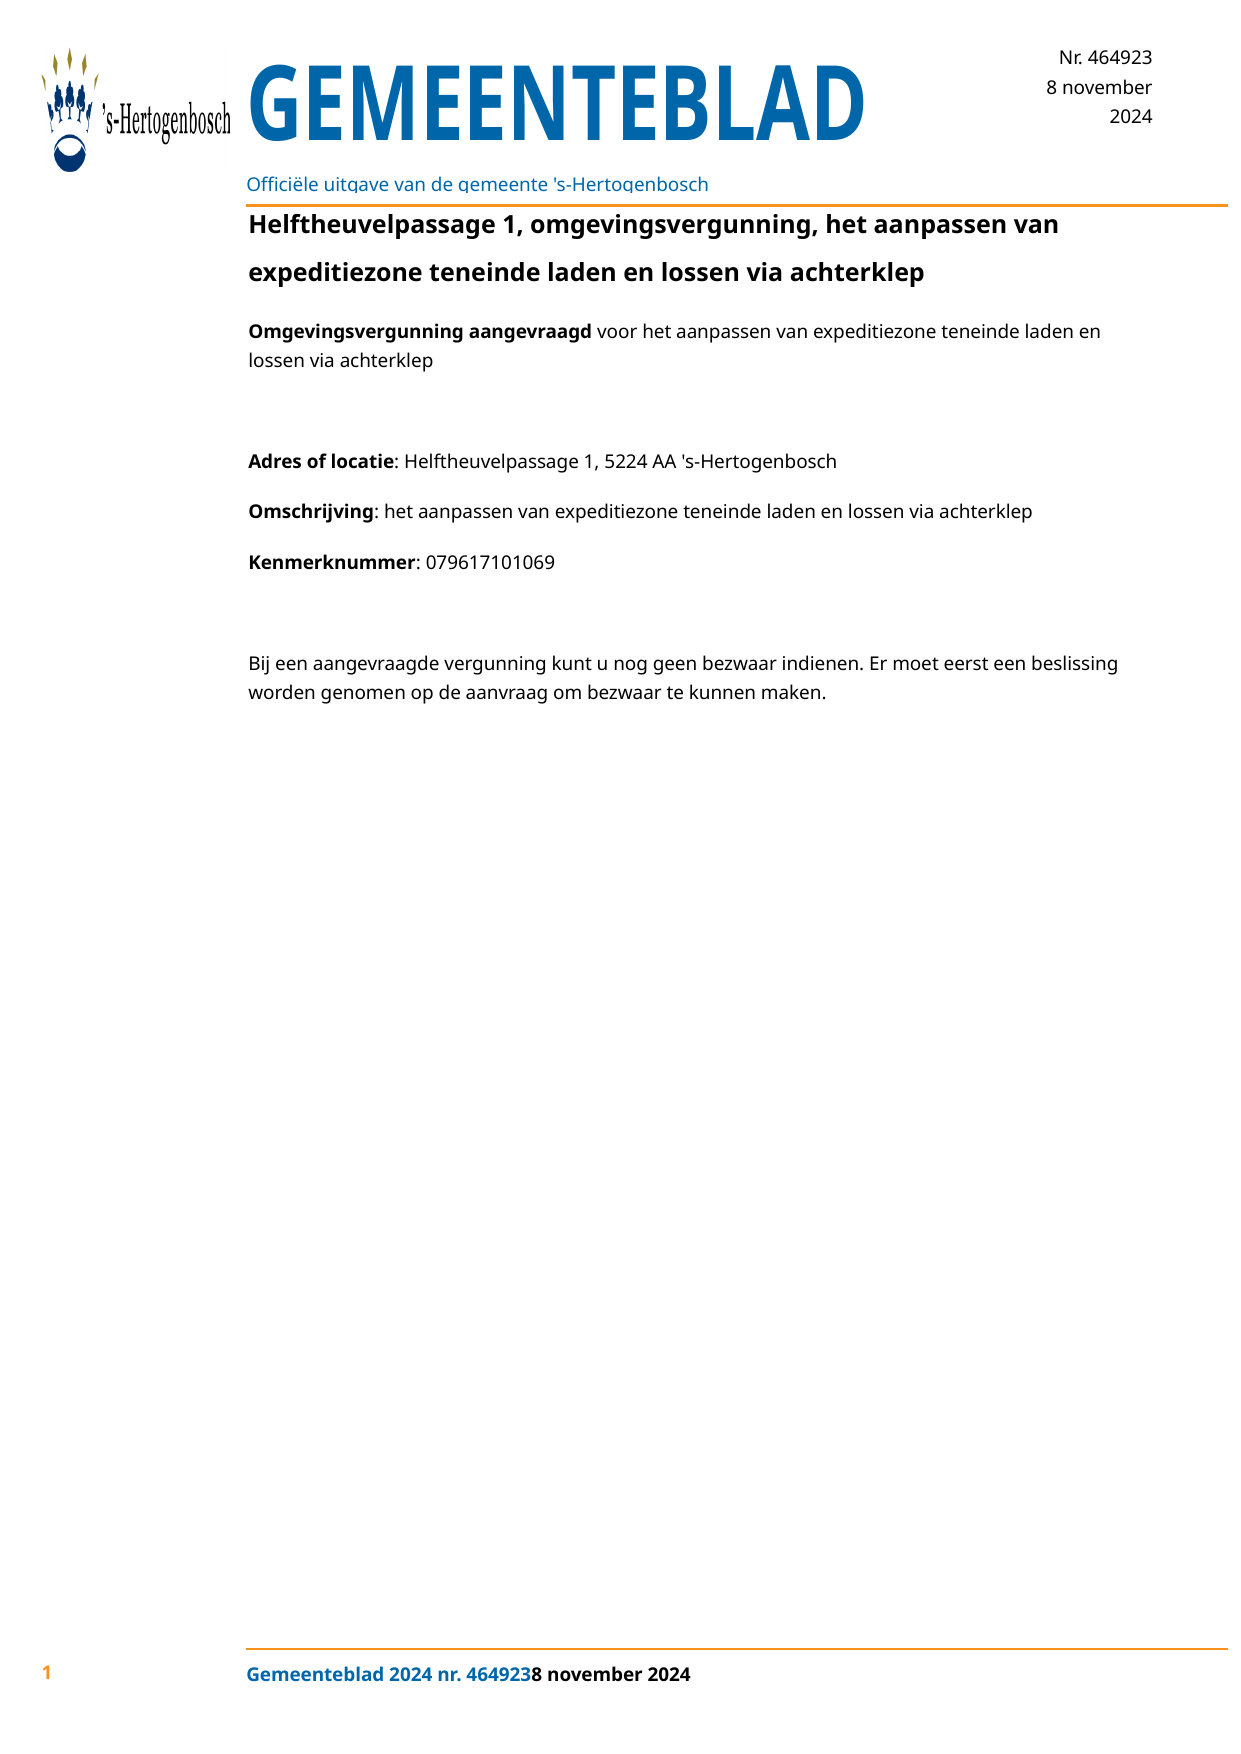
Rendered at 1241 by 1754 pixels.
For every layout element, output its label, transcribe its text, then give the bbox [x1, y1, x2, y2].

picture [41, 47, 231, 172]
text Adres of locatie: Helftheuvelpassage 1, 5224 AA 's-Hertogenbosch [248, 448, 1152, 474]
text Kenmerknummer: 079617101069 [248, 549, 1152, 575]
text Omgevingsvergunning aangevraagd voor het aanpassen van expeditiezone teneinde laden en lossen via achterklep [248, 318, 1152, 373]
text Omschrijving: het aanpassen van expeditiezone teneinde laden en lossen via achterklep [248, 499, 1152, 524]
text Bij een aangevraagde vergunning kunt u nog geen bezwaar indienen. Er moet eerst een beslissing worden genomen op de aanvraag om bezwaar te kunnen maken. [248, 650, 1152, 705]
text Helftheuvelpassage 1, omgevingsvergunning, het aanpassen van expeditiezone teneinde laden en lossen via achterklep [248, 207, 1152, 288]
